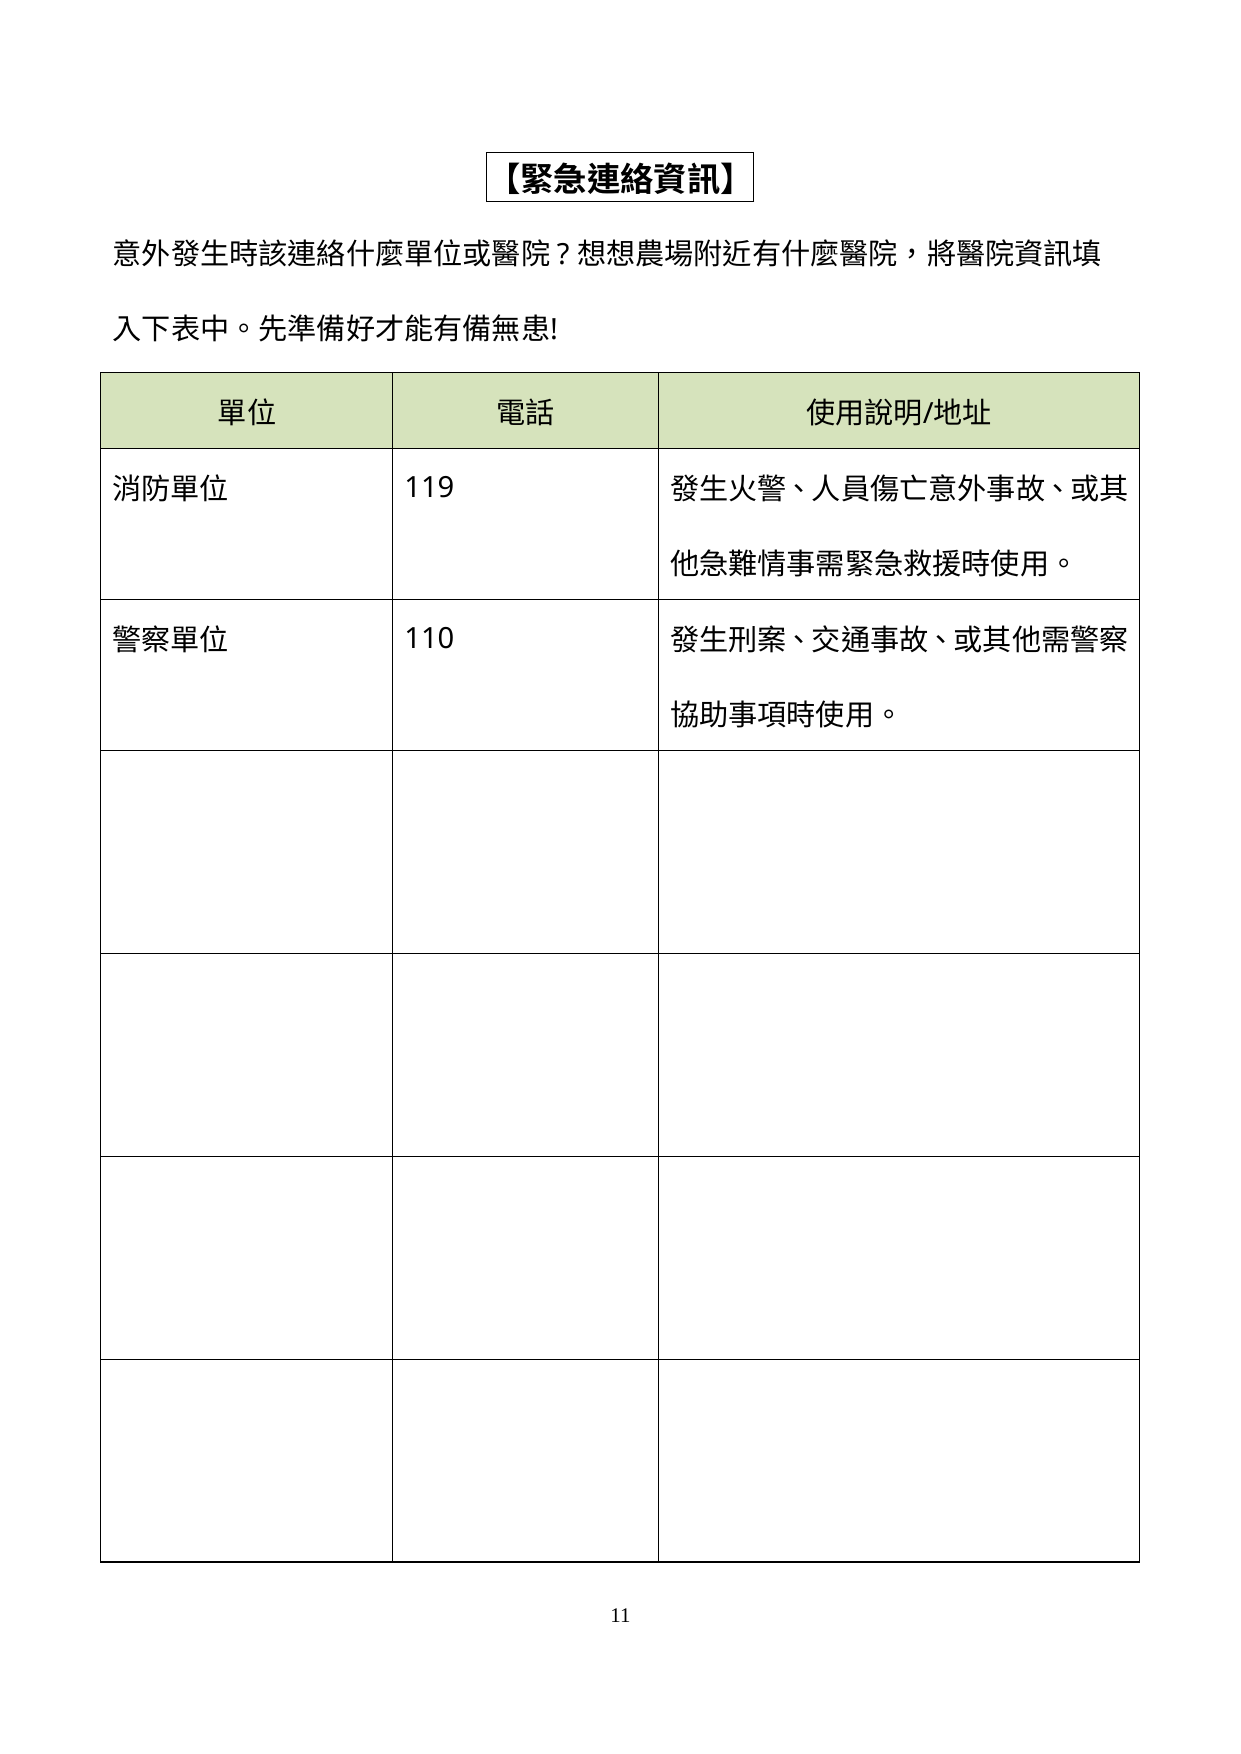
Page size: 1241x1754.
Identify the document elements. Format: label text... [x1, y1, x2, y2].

table_cell [101, 751, 392, 953]
text 【緊急連絡資訊】 [112, 139, 1128, 214]
table_header 電話 [393, 373, 658, 448]
table_cell [659, 1157, 1139, 1359]
table_cell [659, 1360, 1139, 1561]
table_cell [393, 751, 658, 953]
table_cell [659, 954, 1139, 1156]
table_cell 119 [393, 449, 658, 599]
table_cell [659, 751, 1139, 953]
table_header 使用說明/地址 [659, 373, 1139, 448]
table_cell [101, 954, 392, 1156]
table_cell [101, 1360, 392, 1561]
table_cell 消防單位 [101, 449, 392, 599]
table_cell 警察單位 [101, 600, 392, 750]
table_cell [393, 1157, 658, 1359]
table_cell 發生火警、人員傷亡意外事故、或其他急難情事需緊急救援時使用。 [659, 449, 1139, 599]
table_cell 發生刑案、交通事故、或其他需警察協助事項時使用。 [659, 600, 1139, 750]
text 意外發生時該連絡什麼單位或醫院 ? 想想農場附近有什麼醫院，將醫院資訊填入下表中。先準備好才能有備無患! [112, 214, 1128, 364]
table_cell 110 [393, 600, 658, 750]
table_header 單位 [101, 373, 392, 448]
table_cell [101, 1157, 392, 1359]
table_cell [393, 954, 658, 1156]
table_cell [393, 1360, 658, 1561]
